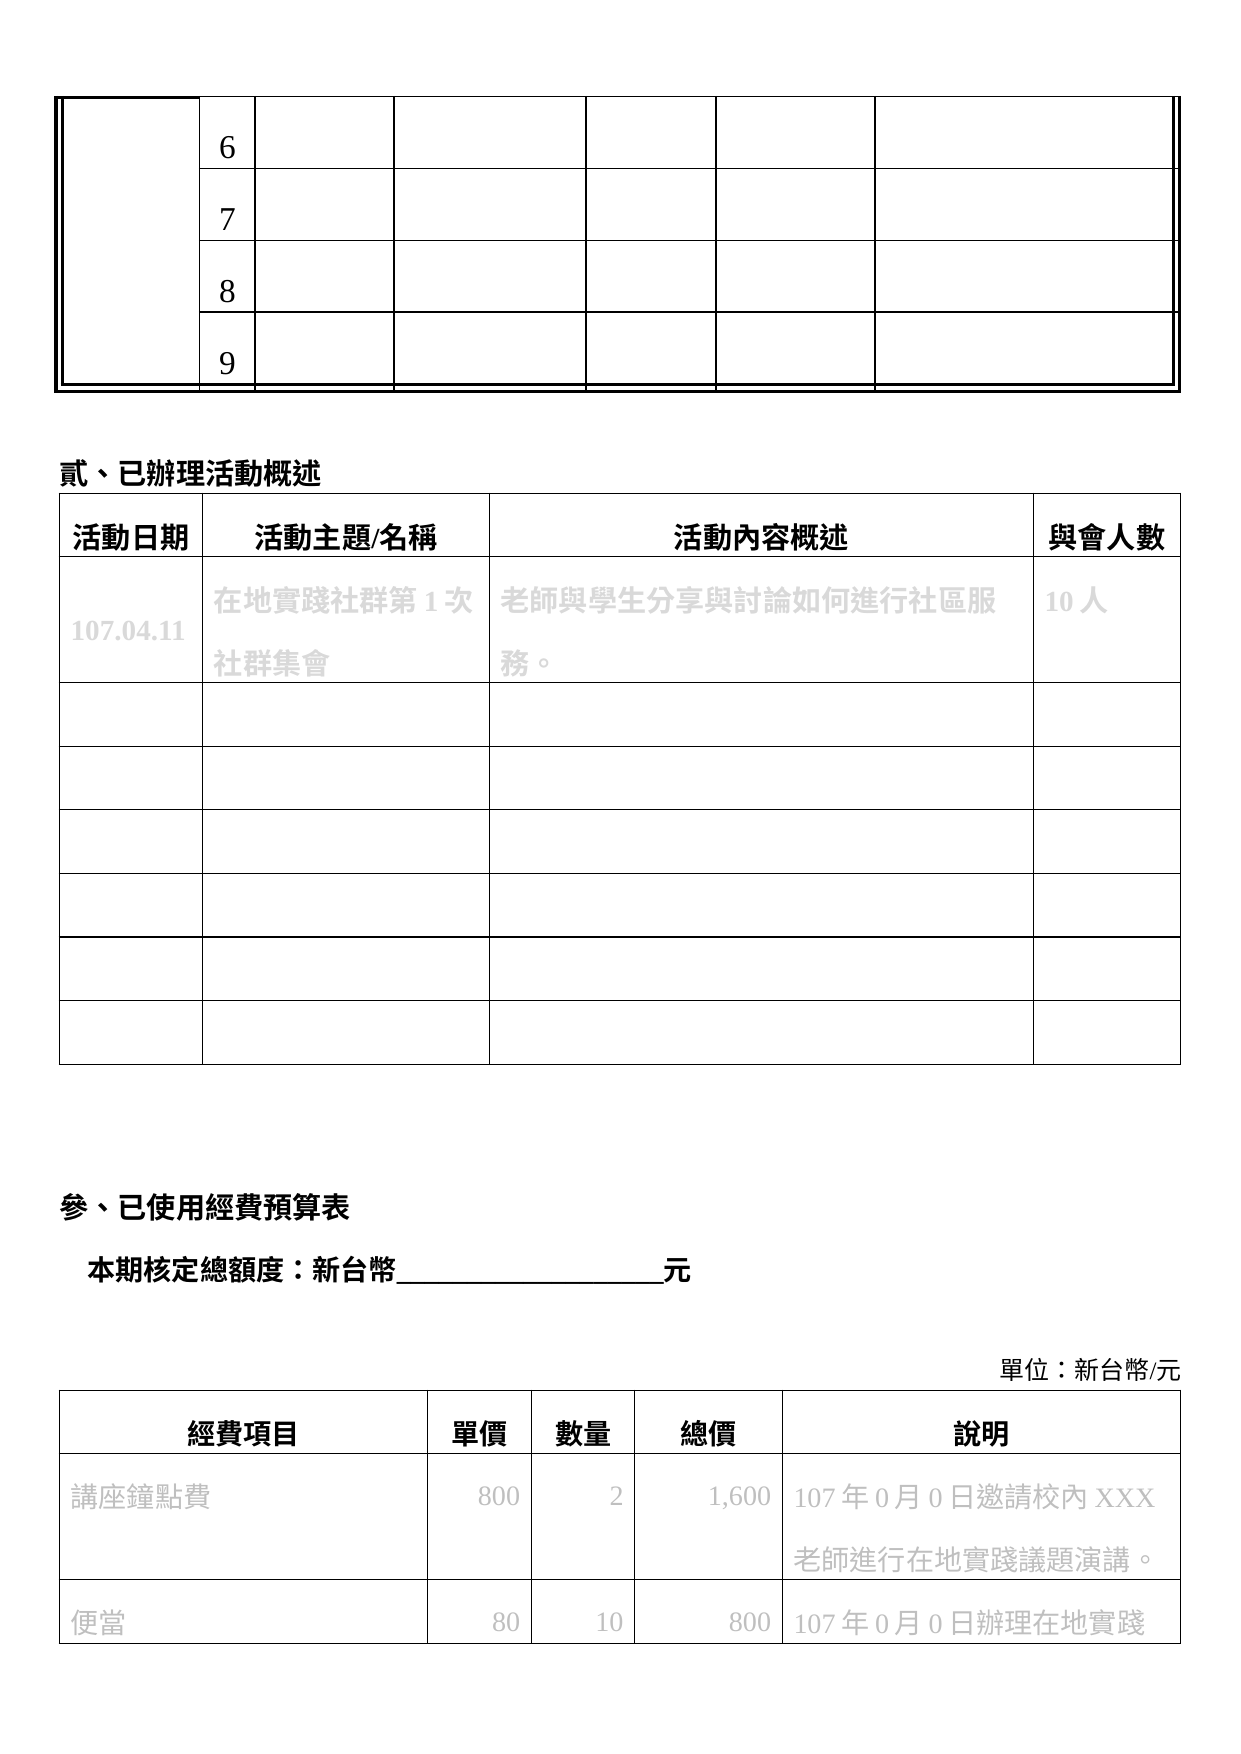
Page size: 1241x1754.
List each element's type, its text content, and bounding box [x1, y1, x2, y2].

text 單位：新台幣/元 [59, 1327, 1181, 1389]
table_cell 800 [428, 1454, 531, 1579]
table_cell [60, 683, 202, 746]
text 參、已使用經費預算表 [59, 1164, 1181, 1227]
table_cell [587, 313, 715, 383]
table_cell 6 [200, 97, 254, 168]
table_cell [490, 1001, 1033, 1063]
table_cell [60, 1001, 202, 1063]
table_cell 7 [200, 169, 254, 239]
table_cell 107.04.11 [60, 557, 202, 682]
table_header 與會人數 [1034, 494, 1180, 556]
table_cell [64, 99, 199, 383]
table_cell [490, 810, 1033, 873]
table_header 活動日期 [60, 494, 202, 556]
table_cell [876, 241, 1172, 311]
table_cell [717, 241, 874, 311]
table_cell 講座鐘點費 [60, 1454, 427, 1579]
table_cell [876, 97, 1172, 168]
table_cell [203, 874, 489, 936]
table_cell [203, 938, 489, 1000]
table_header 經費項目 [60, 1391, 427, 1453]
table_cell [60, 747, 202, 809]
table_cell 107年0月0日邀請校內XXX老師進行在地實踐議題演講。 [783, 1454, 1180, 1579]
table_cell 107年0月0日辦理在地實踐 [783, 1580, 1180, 1643]
table_cell [587, 169, 715, 239]
table_cell [256, 97, 393, 168]
table_cell 在地實踐社群第1次社群集會 [203, 557, 489, 682]
table_cell [1034, 683, 1180, 746]
table_cell [203, 683, 489, 746]
table_cell 800 [635, 1580, 782, 1643]
table_cell 10人 [1034, 557, 1180, 682]
table_cell [1034, 938, 1180, 1000]
table_cell [203, 1001, 489, 1063]
table_cell [256, 313, 393, 383]
table_cell 80 [428, 1580, 531, 1643]
text 本期核定總額度：新台幣___________________元 [59, 1227, 1181, 1289]
table_cell 老師與學生分享與討論如何進行社區服務。 [490, 557, 1033, 682]
table_cell 2 [532, 1454, 634, 1579]
table_cell [395, 97, 585, 168]
table_cell [1034, 810, 1180, 873]
table_cell [876, 169, 1172, 239]
table_cell [395, 169, 585, 239]
table_cell [256, 169, 393, 239]
table_cell [60, 874, 202, 936]
table_cell [1034, 874, 1180, 936]
table_cell [587, 97, 715, 168]
table_header 數量 [532, 1391, 634, 1453]
table_cell 1,600 [635, 1454, 782, 1579]
table_cell [717, 313, 874, 383]
table_cell 便當 [60, 1580, 427, 1643]
table_cell [876, 313, 1172, 383]
table_cell [490, 938, 1033, 1000]
table_cell [395, 241, 585, 311]
table_cell [490, 683, 1033, 746]
table_cell [490, 874, 1033, 936]
table_header 活動內容概述 [490, 494, 1033, 556]
table_cell 10 [532, 1580, 634, 1643]
table_header 總價 [635, 1391, 782, 1453]
table_cell [717, 169, 874, 239]
table_cell [256, 241, 393, 311]
table_cell [203, 810, 489, 873]
table_cell [395, 313, 585, 383]
table_cell 8 [200, 241, 254, 311]
table_cell [490, 747, 1033, 809]
table_cell [203, 747, 489, 809]
table_header 單價 [428, 1391, 531, 1453]
table_header 說明 [783, 1391, 1180, 1453]
text 貳、已辦理活動概述 [59, 430, 1181, 493]
table_cell [60, 810, 202, 873]
table_header 活動主題/名稱 [203, 494, 489, 556]
table_cell [587, 241, 715, 311]
table_cell 9 [200, 313, 254, 383]
table_cell [1034, 747, 1180, 809]
table_cell [717, 97, 874, 168]
table_cell [60, 938, 202, 1000]
table_cell [1034, 1001, 1180, 1063]
